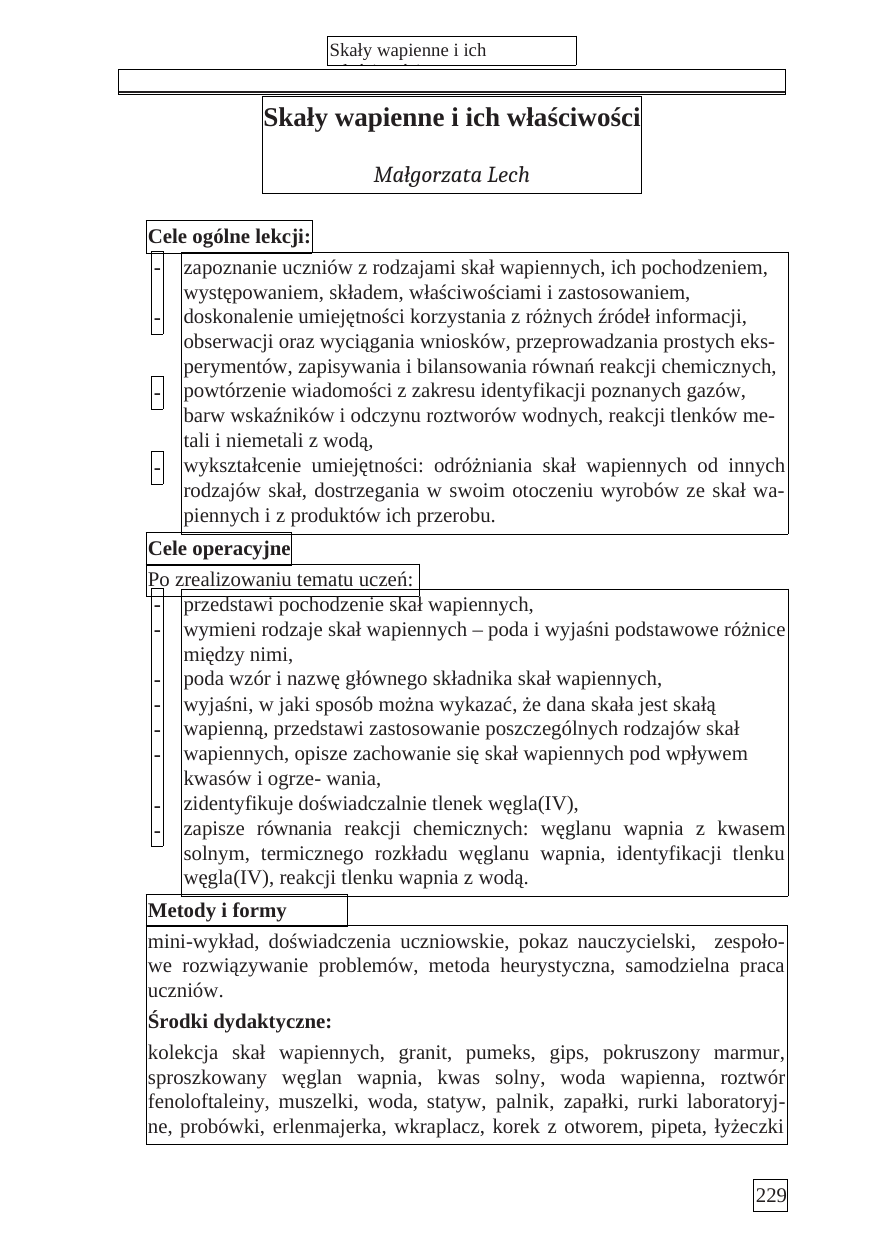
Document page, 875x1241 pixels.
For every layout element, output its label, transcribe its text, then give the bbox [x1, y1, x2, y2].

text poda wzór i nazwę głównego składnika skał wapiennych, [183, 666, 788, 690]
text - [154, 792, 163, 817]
text - [154, 667, 163, 691]
text zidentyfikuje doświadczalnie tlenek węgla(IV), [183, 791, 788, 815]
text - [154, 742, 163, 766]
text 229 [756, 1183, 787, 1207]
text - [154, 717, 163, 741]
text - [154, 617, 163, 641]
text Cele ogólne lekcji: [148, 224, 312, 248]
text zapisze równania reakcji chemicznych: węglanu wapnia z kwasem solnym, termicznego rozkładu węglanu wapnia, identyfikacji tlenku węgla(IV), reakcji tlenku wapnia z wodą. [183, 816, 786, 889]
text Metody i formy pracy: [148, 898, 347, 925]
text - [154, 592, 163, 616]
text Skały wapienne i ich właściwości [263, 101, 641, 132]
text - [154, 255, 163, 279]
text przedstawi pochodzenie skał wapiennych, [183, 592, 788, 616]
text - [154, 818, 163, 842]
text zapoznanie uczniów z rodzajami skał wapiennych, ich pochodzeniem, występowaniem, składem, właściwościami i zastosowaniem, doskonalenie umiejętności korzystania z różnych źródeł informacji, obserwacji oraz wyciągania wniosków, przeprowadzania prostych eks- perymentów, zapisywania i bilansowania równań reakcji chemicznych, powtórzenie wiadomości z zakresu identyfikacji poznanych gazów, barw wskaźników i odczynu roztworów wodnych, reakcji tlenków me- tali i niemetali z wodą, [183, 255, 786, 452]
text - [154, 380, 163, 404]
text Małgorzata Lech [263, 161, 641, 188]
text Środki dydaktyczne: [148, 1009, 787, 1033]
text - [154, 305, 163, 329]
text kolekcja skał wapiennych, granit, pumeks, gips, pokruszony marmur, sproszkowany węglan wapnia, kwas solny, woda wapienna, roztwór fenoloftaleiny, muszelki, woda, statyw, palnik, zapałki, rurki laboratoryj- ne, probówki, erlenmajerka, wkraplacz, korek z otworem, pipeta, łyżeczki [148, 1040, 786, 1138]
text wymieni rodzaje skał wapiennych – poda i wyjaśni podstawowe różnice między nimi, [183, 617, 787, 666]
text Po zrealizowaniu tematu uczeń: [148, 567, 419, 591]
text - [154, 455, 163, 479]
text - [154, 692, 163, 716]
text Skały wapienne i ich właściwości [329, 39, 576, 65]
text Cele operacyjne [148, 536, 291, 560]
text wyjaśni, w jaki sposób można wykazać, że dana skała jest skałą wapienną, przedstawi zastosowanie poszczególnych rodzajów skał wapiennych, opisze zachowanie się skał wapiennych pod wpływem kwasów i ogrze- wania, [183, 691, 787, 789]
text mini-wykład, doświadczenia uczniowskie, pokaz nauczycielski, zespoło- we rozwiązywanie problemów, metoda heurystyczna, samodzielna praca uczniów. [148, 929, 786, 1002]
text wykształcenie umiejętności: odróżniania skał wapiennych od innych rodzajów skał, dostrzegania w swoim otoczeniu wyrobów ze skał wa- piennych i z produktów ich przerobu. [183, 453, 786, 527]
